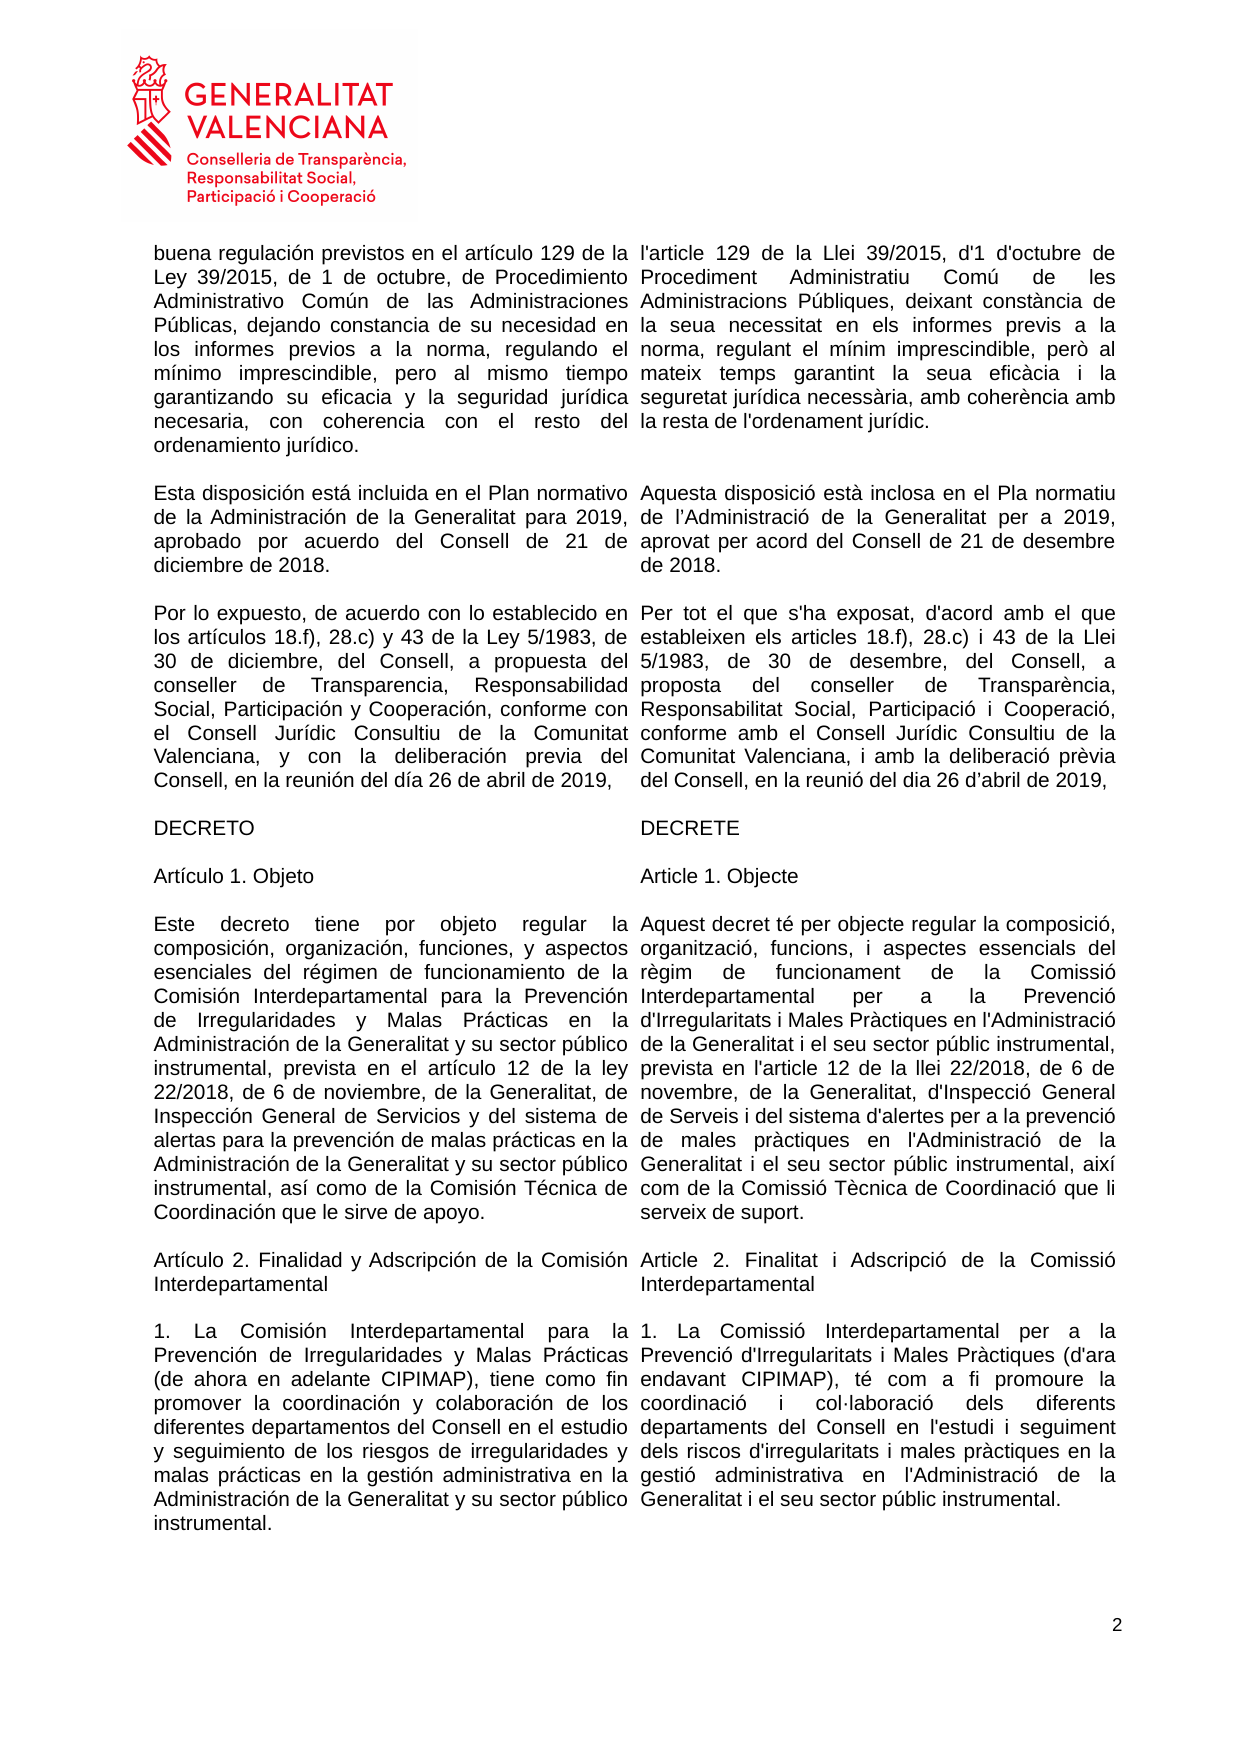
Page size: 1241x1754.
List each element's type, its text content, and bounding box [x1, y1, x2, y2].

table_header buena regulación previstos en el artículo 129 de la Ley 39/2015, de 1 de octubre, de Procedimiento Administrativo Común de las Administraciones Públicas, dejando constancia de su necesidad en los informes previos a la norma, regulando el mínimo imprescindible, pero al mismo tiempo garantizando su eficacia y la seguridad jurídica necesaria, con coherencia con el resto del ordenamiento jurídico. Esta disposición está incluida en el Plan normativo de la Administración de la Generalitat para 2019, aprobado por acuerdo del Consell de 21 de diciembre de 2018. Por lo expuesto, de acuerdo con lo establecido en los artículos 18.f), 28.c) y 43 de la Ley 5/1983, de 30 de diciembre, del Consell, a propuesta del conseller de Transparencia, Responsabilidad Social, Participación y Cooperación, conforme con el Consell Jurídic Consultiu de la Comunitat Valenciana, y con la deliberación previa del Consell, en la reunión del día 26 de abril de 2019, DECRETO Artículo 1. Objeto Este decreto tiene por objeto regular la composición, organización, funciones, y aspectos esenciales del régimen de funcionamiento de la Comisión Interdepartamental para la Prevención de Irregularidades y Malas Prácticas en la Administración de la Generalitat y su sector público instrumental, prevista en el artículo 12 de la ley 22/2018, de 6 de noviembre, de la Generalitat, de Inspección General de Servicios y del sistema de alertas para la prevención de malas prácticas en la Administración de la Generalitat y su sector público instrumental, así como de la Comisión Técnica de Coordinación que le sirve de apoyo. Artículo 2. Finalidad y Adscripción de la Comisión Interdepartamental 1. La Comisión Interdepartamental para la Prevención de Irregularidades y Malas Prácticas (de ahora en adelante CIPIMAP), tiene como fin promover la coordinación y colaboración de los diferentes departamentos del Consell en el estudio y seguimiento de los riesgos de irregularidades y malas prácticas en la gestión administrativa en la Administración de la Generalitat y su sector público instrumental. [148, 235, 634, 1564]
picture [121, 29, 419, 222]
table_header l'article 129 de la Llei 39/2015, d'1 d'octubre de Procediment Administratiu Comú de les Administracions Públiques, deixant constància de la seua necessitat en els informes previs a la norma, regulant el mínim imprescindible, però al mateix temps garantint la seua eficàcia i la seguretat jurídica necessària, amb coherència amb la resta de l'ordenament jurídic. Aquesta disposició està inclosa en el Pla normatiu de l’Administració de la Generalitat per a 2019, aprovat per acord del Consell de 21 de desembre de 2018. Per tot el que s'ha exposat, d'acord amb el que estableixen els articles 18.f), 28.c) i 43 de la Llei 5/1983, de 30 de desembre, del Consell, a proposta del conseller de Transparència, Responsabilitat Social, Participació i Cooperació, conforme amb el Consell Jurídic Consultiu de la Comunitat Valenciana, i amb la deliberació prèvia del Consell, en la reunió del dia 26 d’abril de 2019, DECRETE Article 1. Objecte Aquest decret té per objecte regular la composició, organització, funcions, i aspectes essencials del règim de funcionament de la Comissió Interdepartamental per a la Prevenció d'Irregularitats i Males Pràctiques en l'Administració de la Generalitat i el seu sector públic instrumental, prevista en l'article 12 de la llei 22/2018, de 6 de novembre, de la Generalitat, d'Inspecció General de Serveis i del sistema d'alertes per a la prevenció de males pràctiques en l'Administració de la Generalitat i el seu sector públic instrumental, així com de la Comissió Tècnica de Coordinació que li serveix de suport. Article 2. Finalitat i Adscripció de la Comissió Interdepartamental 1. La Comissió Interdepartamental per a la Prevenció d'Irregularitats i Males Pràctiques (d'ara endavant CIPIMAP), té com a fi promoure la coordinació i col·laboració dels diferents departaments del Consell en l'estudi i seguiment dels riscos d'irregularitats i males pràctiques en la gestió administrativa en l'Administració de la Generalitat i el seu sector públic instrumental. [635, 235, 1122, 1564]
